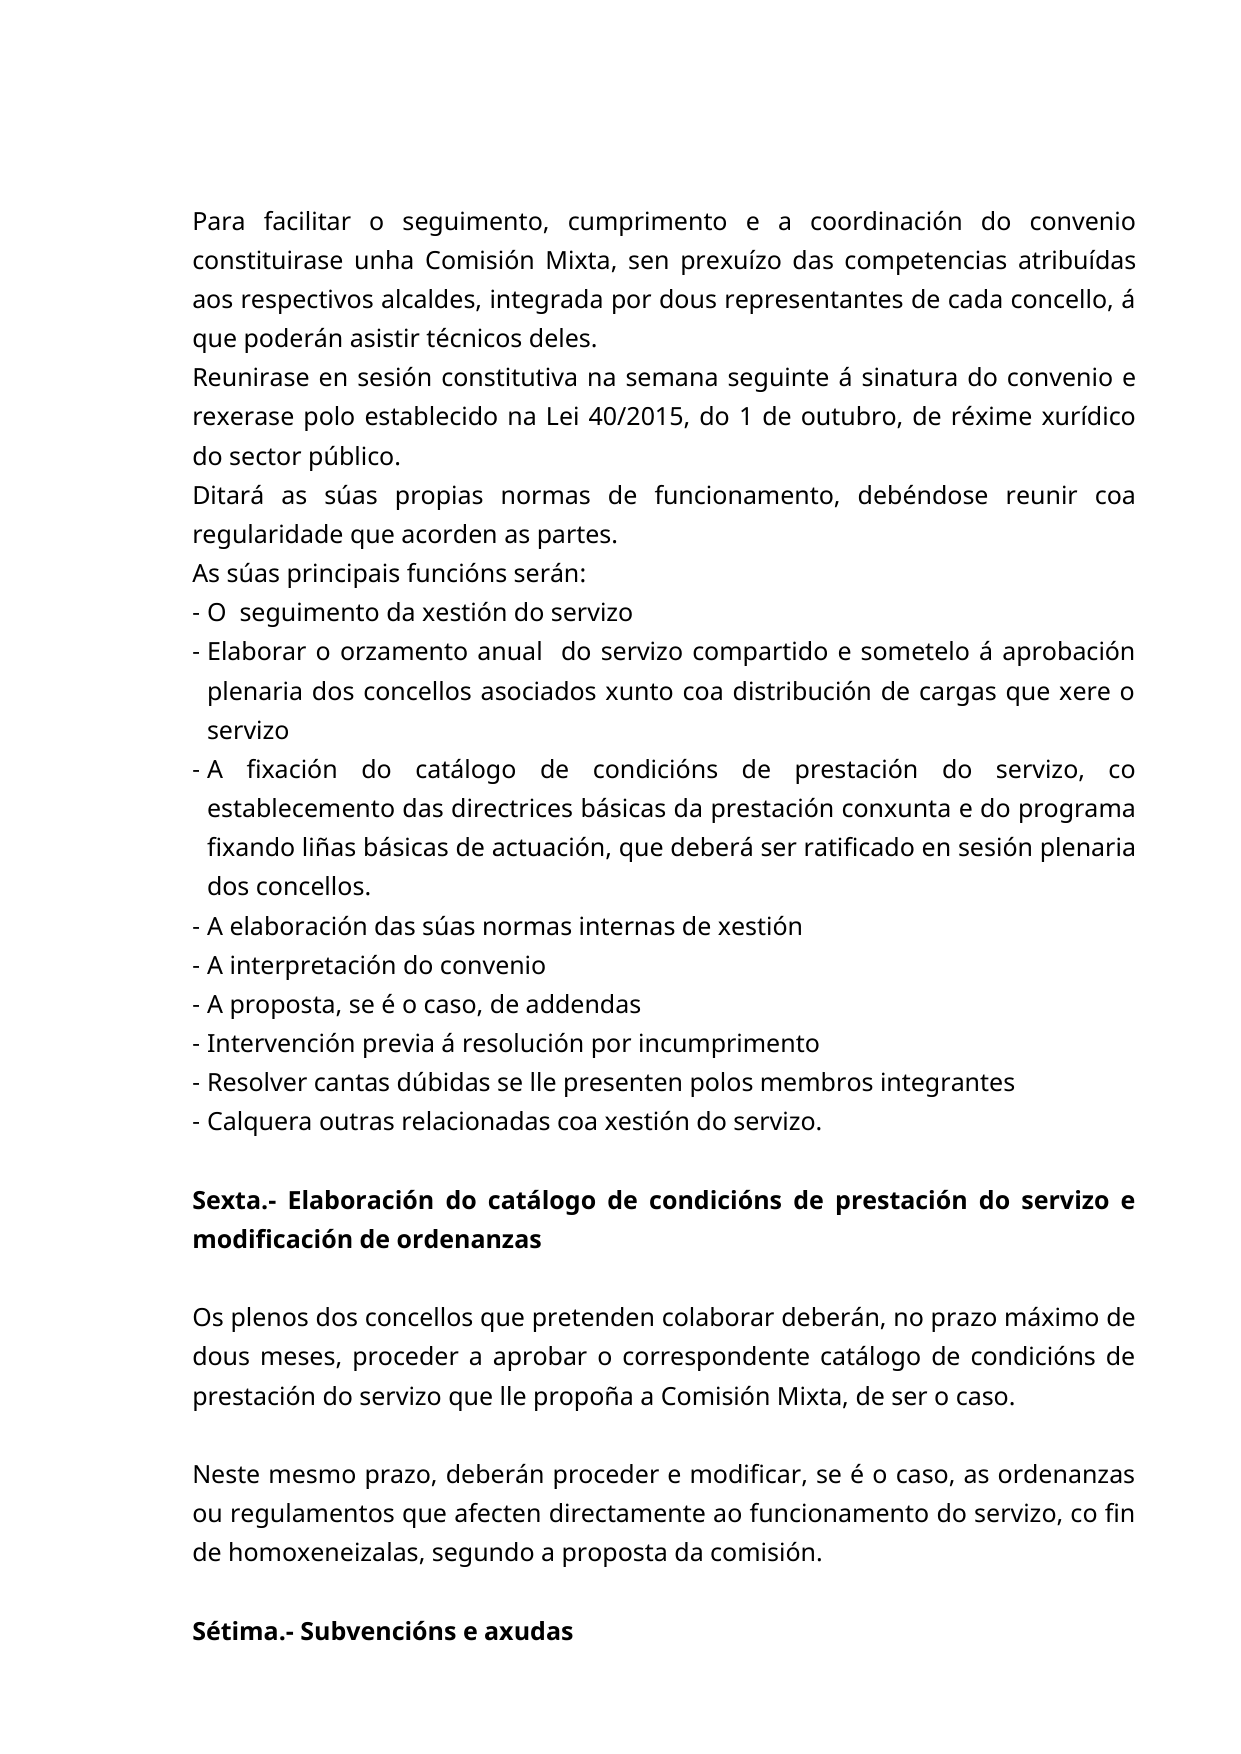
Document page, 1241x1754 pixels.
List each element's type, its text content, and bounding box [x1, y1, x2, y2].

list Elaborar o orzamento anual do servizo compartido e sometelo á aprobación plenaria dos concellos asociados xunto coa distribución de cargas que xere o servizo [192, 634, 1137, 746]
list Calquera outras relacionadas coa xestión do servizo. [192, 1104, 1137, 1138]
list O seguimento da xestión do servizo [192, 595, 1137, 629]
list Intervención previa á resolución por incumprimento [192, 1026, 1137, 1060]
text Para facilitar o seguimento, cumprimento e a coordinación do convenio constituirase unha Comisión Mixta, sen prexuízo das competencias atribuídas aos respectivos alcaldes, integrada por dous representantes de cada concello, á que poderán asistir técnicos deles. [192, 203, 1137, 355]
list A fixación do catálogo de condicións de prestación do servizo, co establecemento das directrices básicas da prestación conxunta e do programa fixando liñas básicas de actuación, que deberá ser ratificado en sesión plenaria dos concellos. [192, 752, 1137, 903]
list Resolver cantas dúbidas se lle presenten polos membros integrantes [192, 1065, 1137, 1099]
text Sexta.- Elaboración do catálogo de condicións de prestación do servizo e modificación de ordenanzas [192, 1182, 1137, 1256]
list A proposta, se é o caso, de addendas [192, 987, 1137, 1021]
text Ditará as súas propias normas de funcionamento, debéndose reunir coa regularidade que acorden as partes. [192, 477, 1137, 551]
list A elaboración das súas normas internas de xestión [192, 908, 1137, 942]
list A interpretación do convenio [192, 947, 1137, 981]
text Os plenos dos concellos que pretenden colaborar deberán, no prazo máximo de dous meses, proceder a aprobar o correspondente catálogo de condicións de prestación do servizo que lle propoña a Comisión Mixta, de ser o caso. [192, 1300, 1137, 1412]
text Neste mesmo prazo, deberán proceder e modificar, se é o caso, as ordenanzas ou regulamentos que afecten directamente ao funcionamento do servizo, co fin de homoxeneizalas, segundo a proposta da comisión. [192, 1457, 1137, 1569]
text Sétima.- Subvencións e axudas [192, 1613, 1137, 1647]
text Reunirase en sesión constitutiva na semana seguinte á sinatura do convenio e rexerase polo establecido na Lei 40/2015, do 1 de outubro, de réxime xurídico do sector público. [192, 360, 1137, 472]
text As súas principais funcións serán: [192, 556, 1137, 590]
